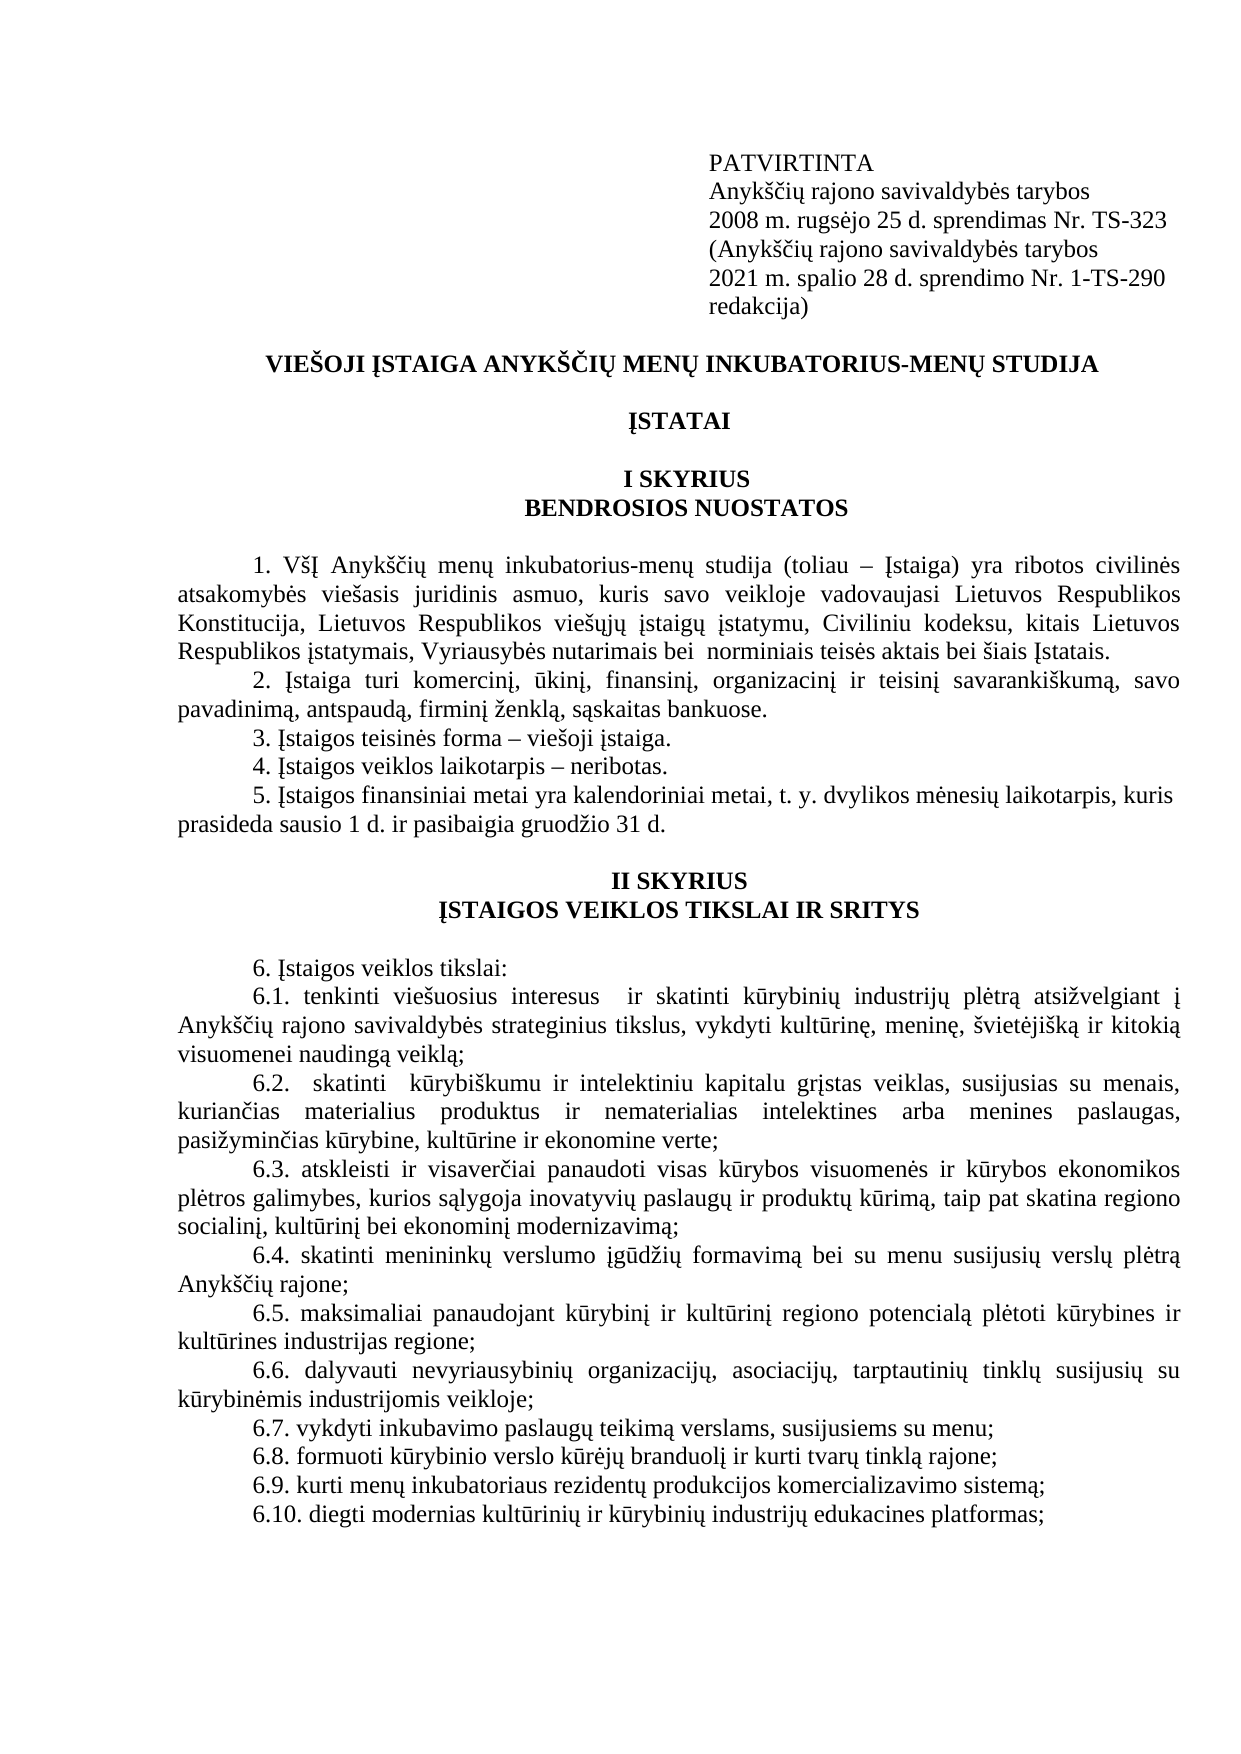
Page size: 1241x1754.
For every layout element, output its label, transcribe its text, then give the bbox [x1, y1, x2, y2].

text II SKYRIUS [177, 866, 1181, 895]
text 6. Įstaigos veiklos tikslai: [177, 953, 1181, 981]
text 6.9. kurti menų inkubatoriaus rezidentų produkcijos komercializavimo sistemą; [177, 1470, 1181, 1499]
text 4. Įstaigos veiklos laikotarpis – neribotas. [177, 751, 1181, 780]
text 6.10. diegti modernias kultūrinių ir kūrybinių industrijų edukacines platformas; [177, 1499, 1181, 1528]
text 6.5. maksimaliai panaudojant kūrybinį ir kultūrinį regiono potencialą plėtoti kūrybines ir kultūrines industrijas regione; [177, 1298, 1181, 1355]
text 6.1. tenkinti viešuosius interesus ir skatinti kūrybinių industrijų plėtrą atsižvelgiant į Anykščių rajono savivaldybės strateginius tikslus, vykdyti kultūrinę, meninę, švietėjišką ir kitokią visuomenei naudingą veiklą; [177, 981, 1181, 1068]
text PATVIRTINTA [177, 148, 1169, 176]
text 2021 m. spalio 28 d. sprendimo Nr. 1-TS-290 [177, 263, 1169, 291]
text 2. Įstaiga turi komercinį, ūkinį, finansinį, organizacinį ir teisinį savarankiškumą, savo pavadinimą, antspaudą, firminį ženklą, sąskaitas bankuose. [177, 665, 1181, 723]
text 6.3. atskleisti ir visaverčiai panaudoti visas kūrybos visuomenės ir kūrybos ekonomikos plėtros galimybes, kurios sąlygoja inovatyvių paslaugų ir produktų kūrimą, taip pat skatina regiono socialinį, kultūrinį bei ekonominį modernizavimą; [177, 1154, 1181, 1240]
text VIEŠOJI ĮSTAIGA ANYKŠČIŲ MENŲ INKUBATORIUS-MENŲ STUDIJA [177, 349, 1187, 378]
text ĮSTAIGOS VEIKLOS TIKSLAI IR SRITYS [177, 895, 1181, 924]
text (Anykščių rajono savivaldybės tarybos [177, 234, 1169, 263]
text 6.8. formuoti kūrybinio verslo kūrėjų branduolį ir kurti tvarų tinklą rajone; [177, 1441, 1181, 1470]
text ĮSTATAI [177, 406, 1181, 435]
text Anykščių rajono savivaldybės tarybos [177, 176, 1169, 205]
text 3. Įstaigos teisinės forma – viešoji įstaiga. [177, 723, 1181, 751]
text 6.2. skatinti kūrybiškumu ir intelektiniu kapitalu grįstas veiklas, susijusias su menais, kuriančias materialius produktus ir nematerialias intelektines arba menines paslaugas, pasižyminčias kūrybine, kultūrine ir ekonomine verte; [177, 1068, 1181, 1154]
text redakcija) [177, 291, 1169, 320]
text 1. VšĮ Anykščių menų inkubatorius-menų studija (toliau – Įstaiga) yra ribotos civilinės atsakomybės viešasis juridinis asmuo, kuris savo veikloje vadovaujasi Lietuvos Respublikos Konstitucija, Lietuvos Respublikos viešųjų įstaigų įstatymu, Civiliniu kodeksu, kitais Lietuvos Respublikos įstatymais, Vyriausybės nutarimais bei norminiais teisės aktais bei šiais Įstatais. [177, 550, 1181, 665]
text 6.7. vykdyti inkubavimo paslaugų teikimą verslams, susijusiems su menu; [177, 1413, 1181, 1441]
text BENDROSIOS NUOSTATOS [177, 493, 1181, 521]
text 5. Įstaigos finansiniai metai yra kalendoriniai metai, t. y. dvylikos mėnesių laikotarpis, kuris prasideda sausio 1 d. ir pasibaigia gruodžio 31 d. [177, 780, 1181, 838]
text I SKYRIUS [177, 464, 1181, 493]
text 2008 m. rugsėjo 25 d. sprendimas Nr. TS-323 [177, 205, 1169, 234]
text 6.6. dalyvauti nevyriausybinių organizacijų, asociacijų, tarptautinių tinklų susijusių su kūrybinėmis industrijomis veikloje; [177, 1355, 1181, 1413]
text 6.4. skatinti menininkų verslumo įgūdžių formavimą bei su menu susijusių verslų plėtrą Anykščių rajone; [177, 1240, 1181, 1298]
